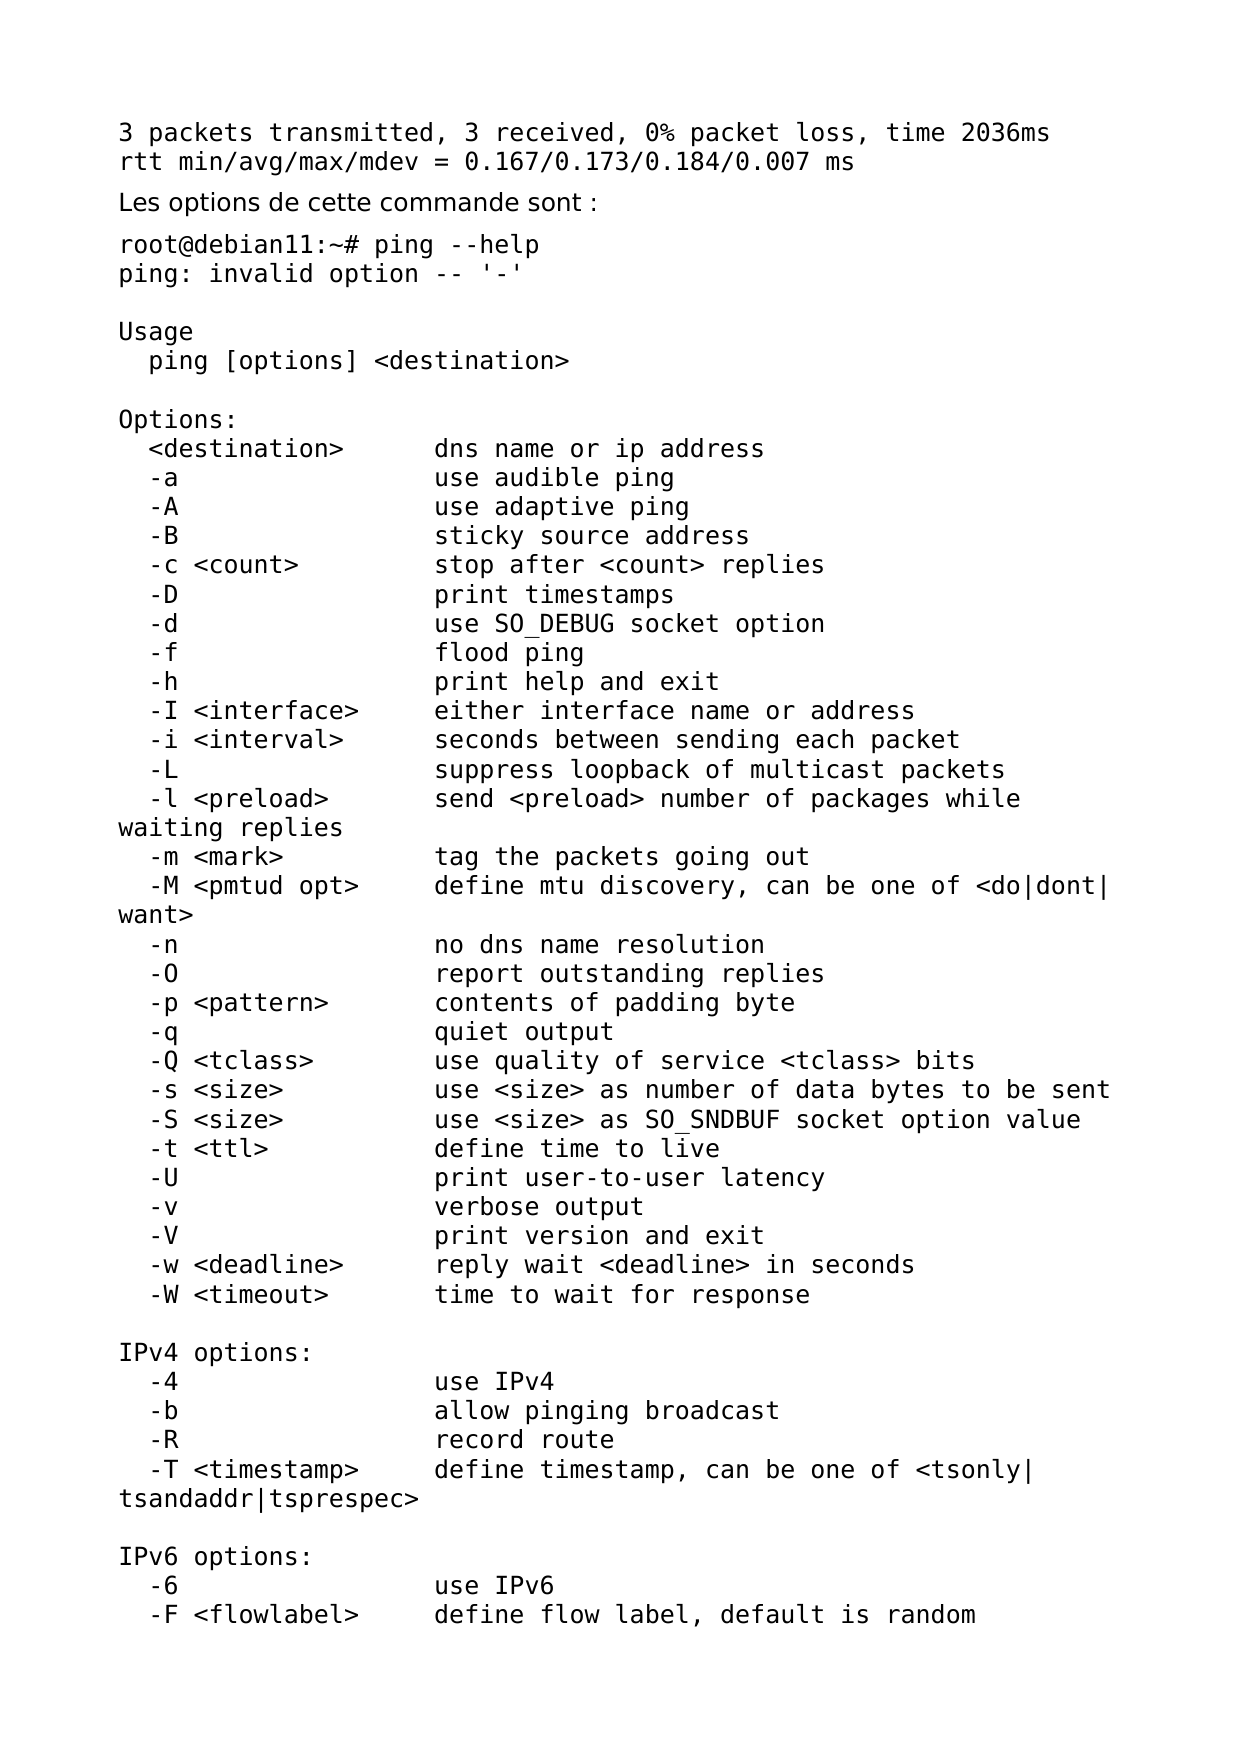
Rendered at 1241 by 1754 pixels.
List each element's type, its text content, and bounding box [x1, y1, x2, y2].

text Les options de cette commande sont : [118, 188, 1122, 217]
text root@debian11:~# ping --help ping: invalid option -- '-' Usage ping [options] <destination> Options: <destination> dns name or ip address -a use audible ping -A use adaptive ping -B sticky source address -c <count> stop after <count> replies -D print timestamps -d use SO_DEBUG socket option -f flood ping -h print help and exit -I <interface> either interface name or address -i <interval> seconds between sending each packet -L suppress loopback of multicast packets -l <preload> send <preload> number of packages while waiting replies -m <mark> tag the packets going out -M <pmtud opt> define mtu discovery, can be one of <do|dont|want> -n no dns name resolution -O report outstanding replies -p <pattern> contents of padding byte -q quiet output -Q <tclass> use quality of service <tclass> bits -s <size> use <size> as number of data bytes to be sent -S <size> use <size> as SO_SNDBUF socket option value -t <ttl> define time to live -U print user-to-user latency -v verbose output -V print version and exit -w <deadline> reply wait <deadline> in seconds -W <timeout> time to wait for response IPv4 options: -4 use IPv4 -b allow pinging broadcast -R record route -T <timestamp> define timestamp, can be one of <tsonly|tsandaddr|tsprespec> IPv6 options: -6 use IPv6 -F <flowlabel> define flow label, default is random [118, 230, 1122, 1630]
text --- 3 packets transmitted, 3 received, 0% packet loss, time 2036ms rtt min/avg/max/mdev = 0.167/0.173/0.184/0.007 ms [118, 118, 1122, 176]
